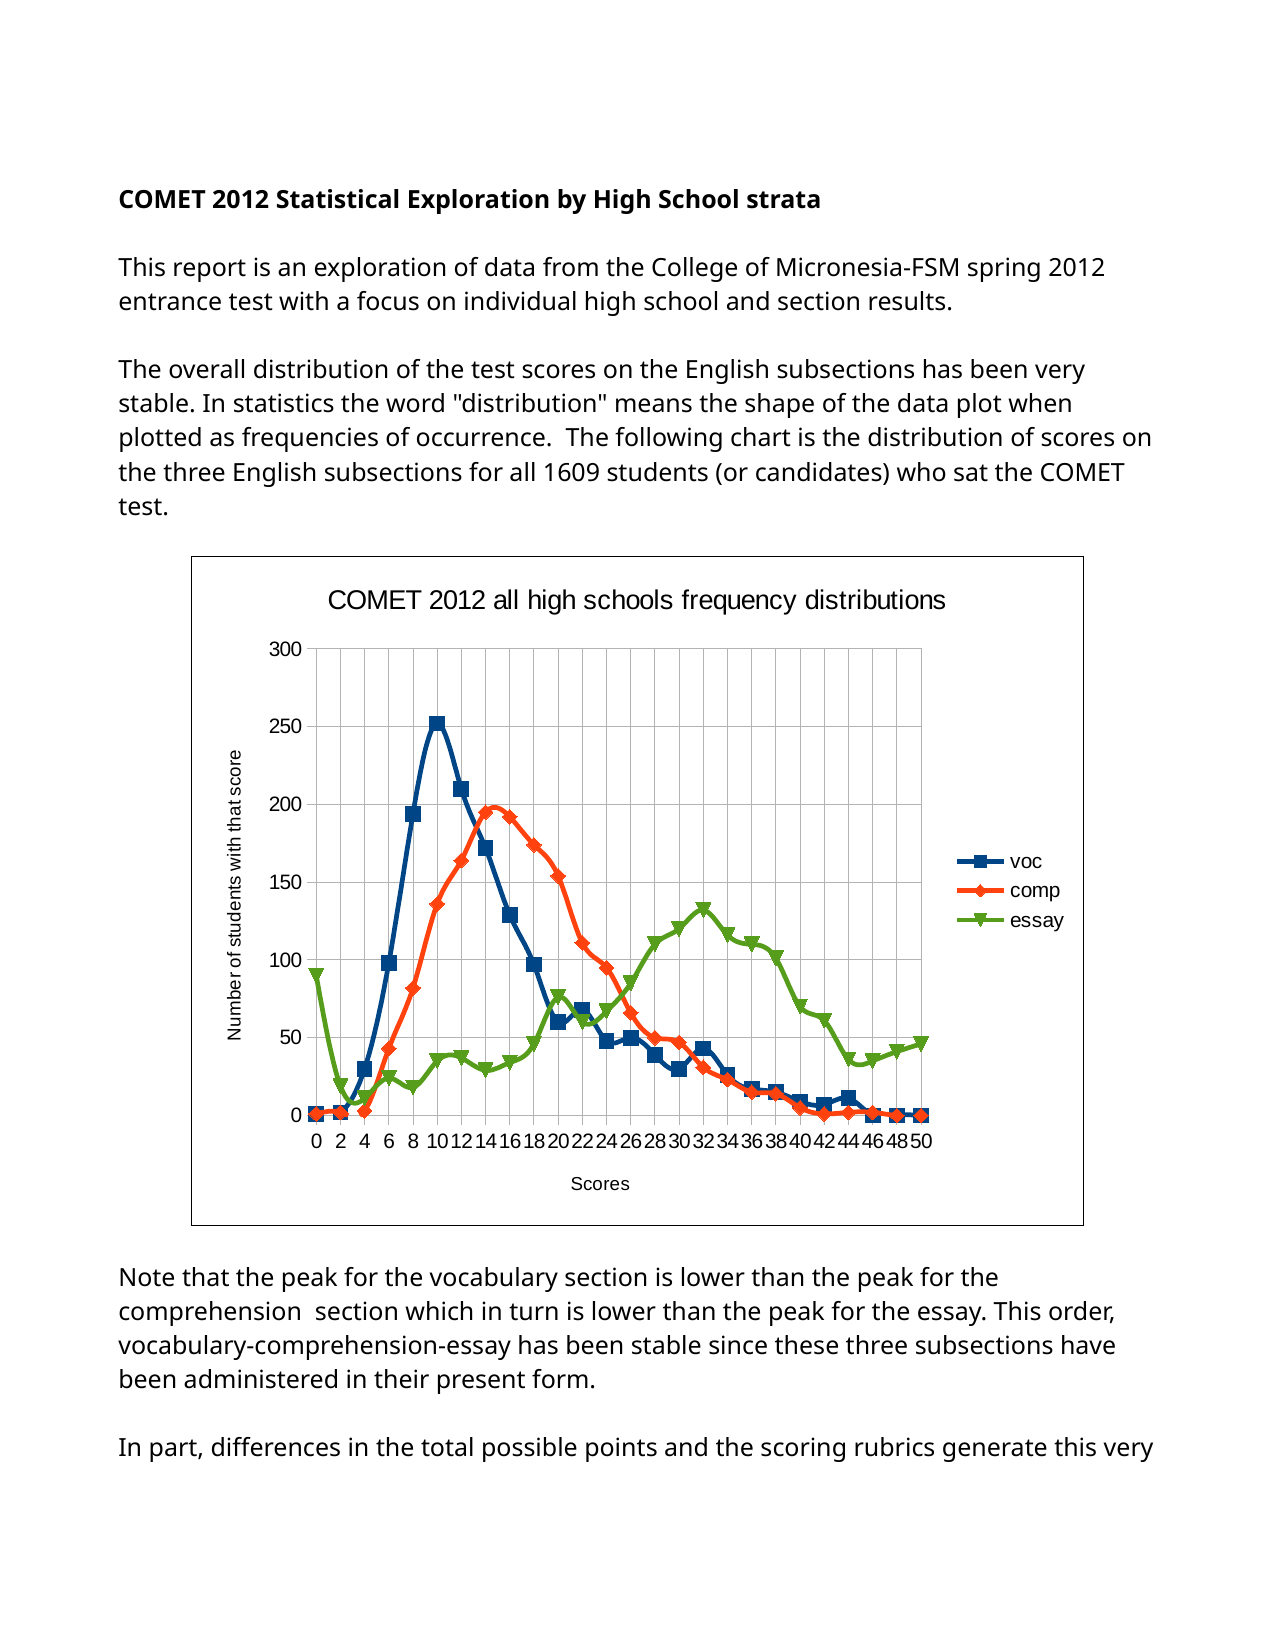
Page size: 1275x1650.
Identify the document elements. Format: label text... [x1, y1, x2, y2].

text In part, differences in the total possible points and the scoring rubrics generate this very [118, 1429, 1157, 1464]
text Note that the peak for the vocabulary section is lower than the peak for the comprehension section which in turn is lower than the peak for the essay. This order, vocabulary-comprehension-essay has been stable since these three subsections have been administered in their present form. [118, 1259, 1157, 1396]
text COMET 2012 Statistical Exploration by High School strata [118, 182, 1157, 216]
text This report is an exploration of data from the College of Micronesia-FSM spring 2012 entrance test with a focus on individual high school and section results. [118, 250, 1157, 318]
text The overall distribution of the test scores on the English subsections has been very stable. In statistics the word "distribution" means the shape of the data plot when plotted as frequencies of occurrence. The following chart is the distribution of scores on the three English subsections for all 1609 students (or candidates) who sat the COMET test. [118, 352, 1157, 522]
